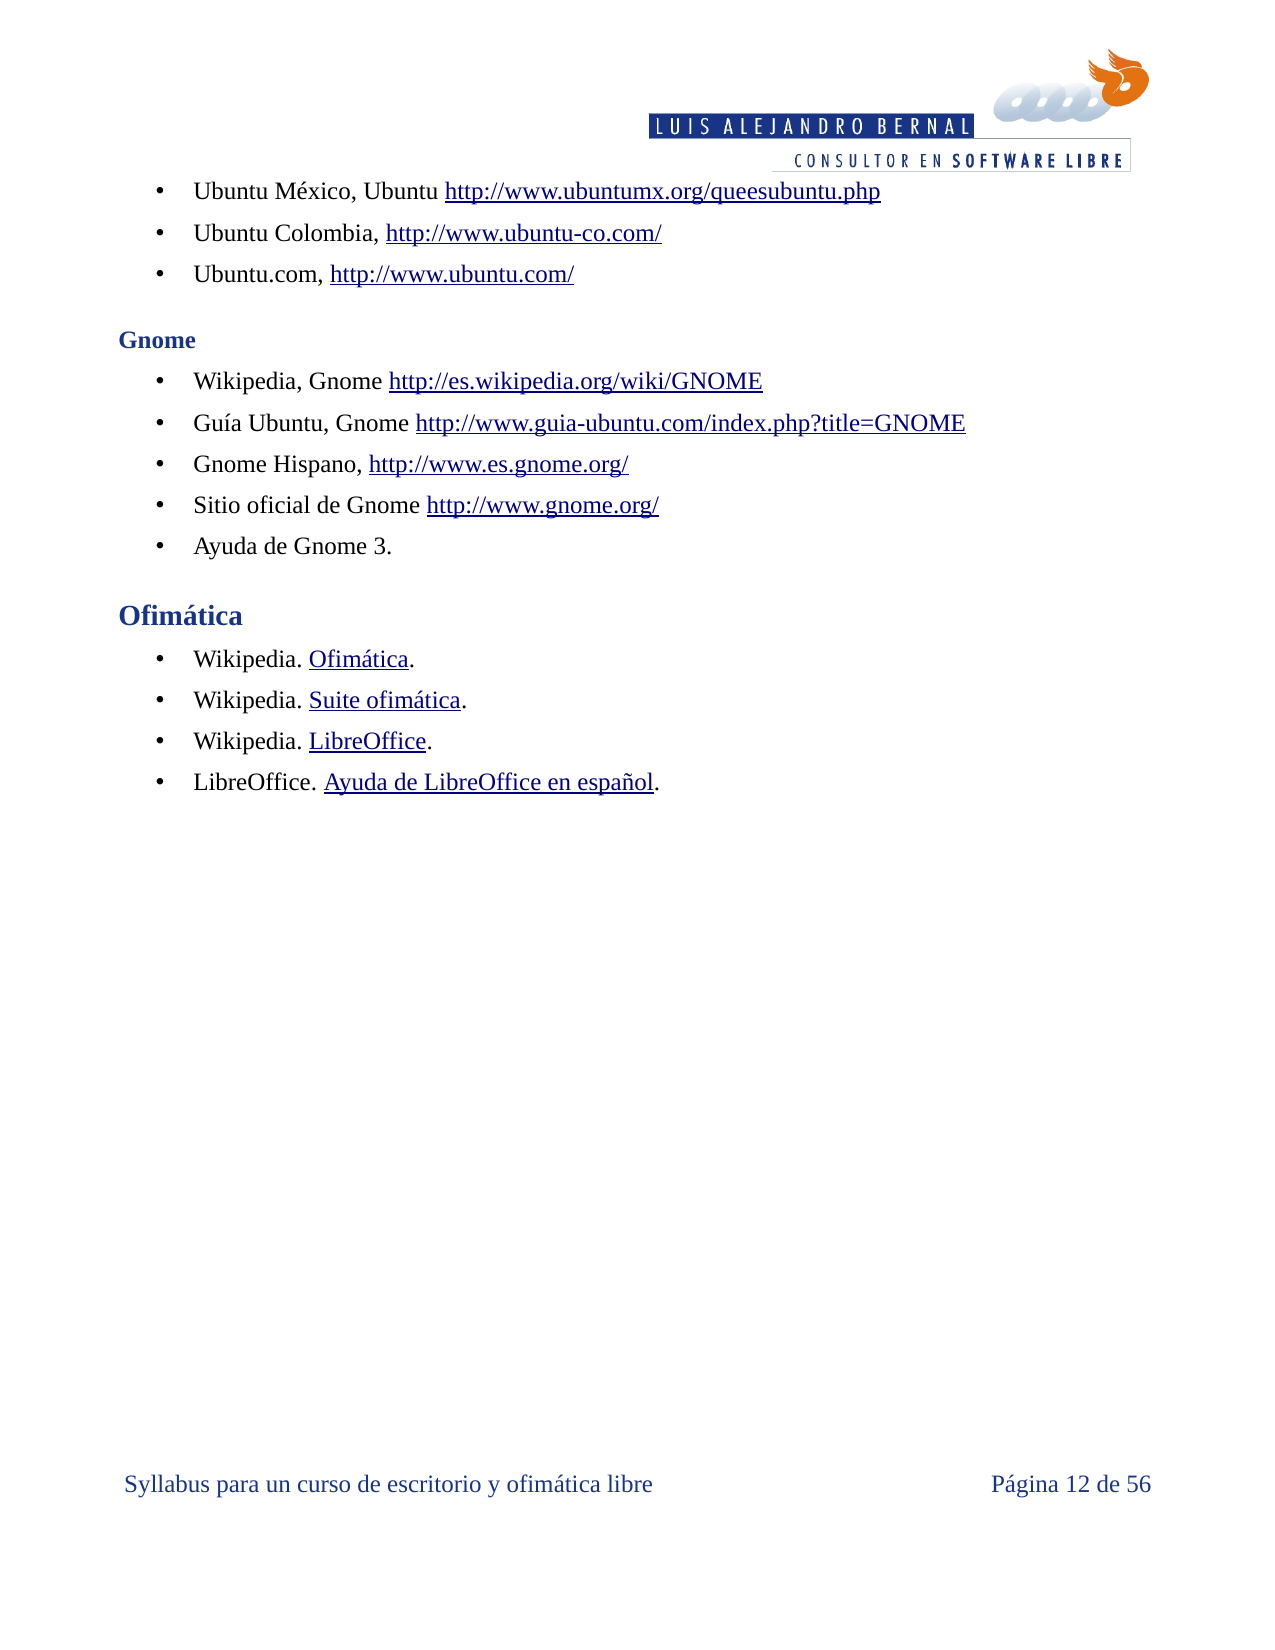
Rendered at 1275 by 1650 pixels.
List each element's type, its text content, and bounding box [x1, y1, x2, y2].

list Ubuntu.com, http://www.ubuntu.com/ [156, 259, 1157, 288]
list Wikipedia. Ofimática. [156, 644, 1157, 672]
subtitle Ofimática [118, 598, 1157, 631]
list Gnome Hispano, http://www.es.gnome.org/ [156, 449, 1157, 478]
list Ayuda de Gnome 3. [156, 531, 1157, 560]
list Guía Ubuntu, Gnome http://www.guia-ubuntu.com/index.php?title=GNOME [156, 408, 1157, 436]
list Wikipedia. LibreOffice. [156, 726, 1157, 755]
list LibreOffice. Ayuda de LibreOffice en español. [156, 767, 1157, 796]
subtitle Gnome [118, 325, 1157, 354]
list Wikipedia, Gnome http://es.wikipedia.org/wiki/GNOME [156, 366, 1157, 395]
list Wikipedia. Suite ofimática. [156, 685, 1157, 714]
list Ubuntu Colombia, http://www.ubuntu-co.com/ [156, 218, 1157, 246]
picture [648, 45, 1151, 174]
list Sitio oficial de Gnome http://www.gnome.org/ [156, 490, 1157, 519]
list Ubuntu México, Ubuntu http://www.ubuntumx.org/queesubuntu.php [156, 176, 1157, 205]
